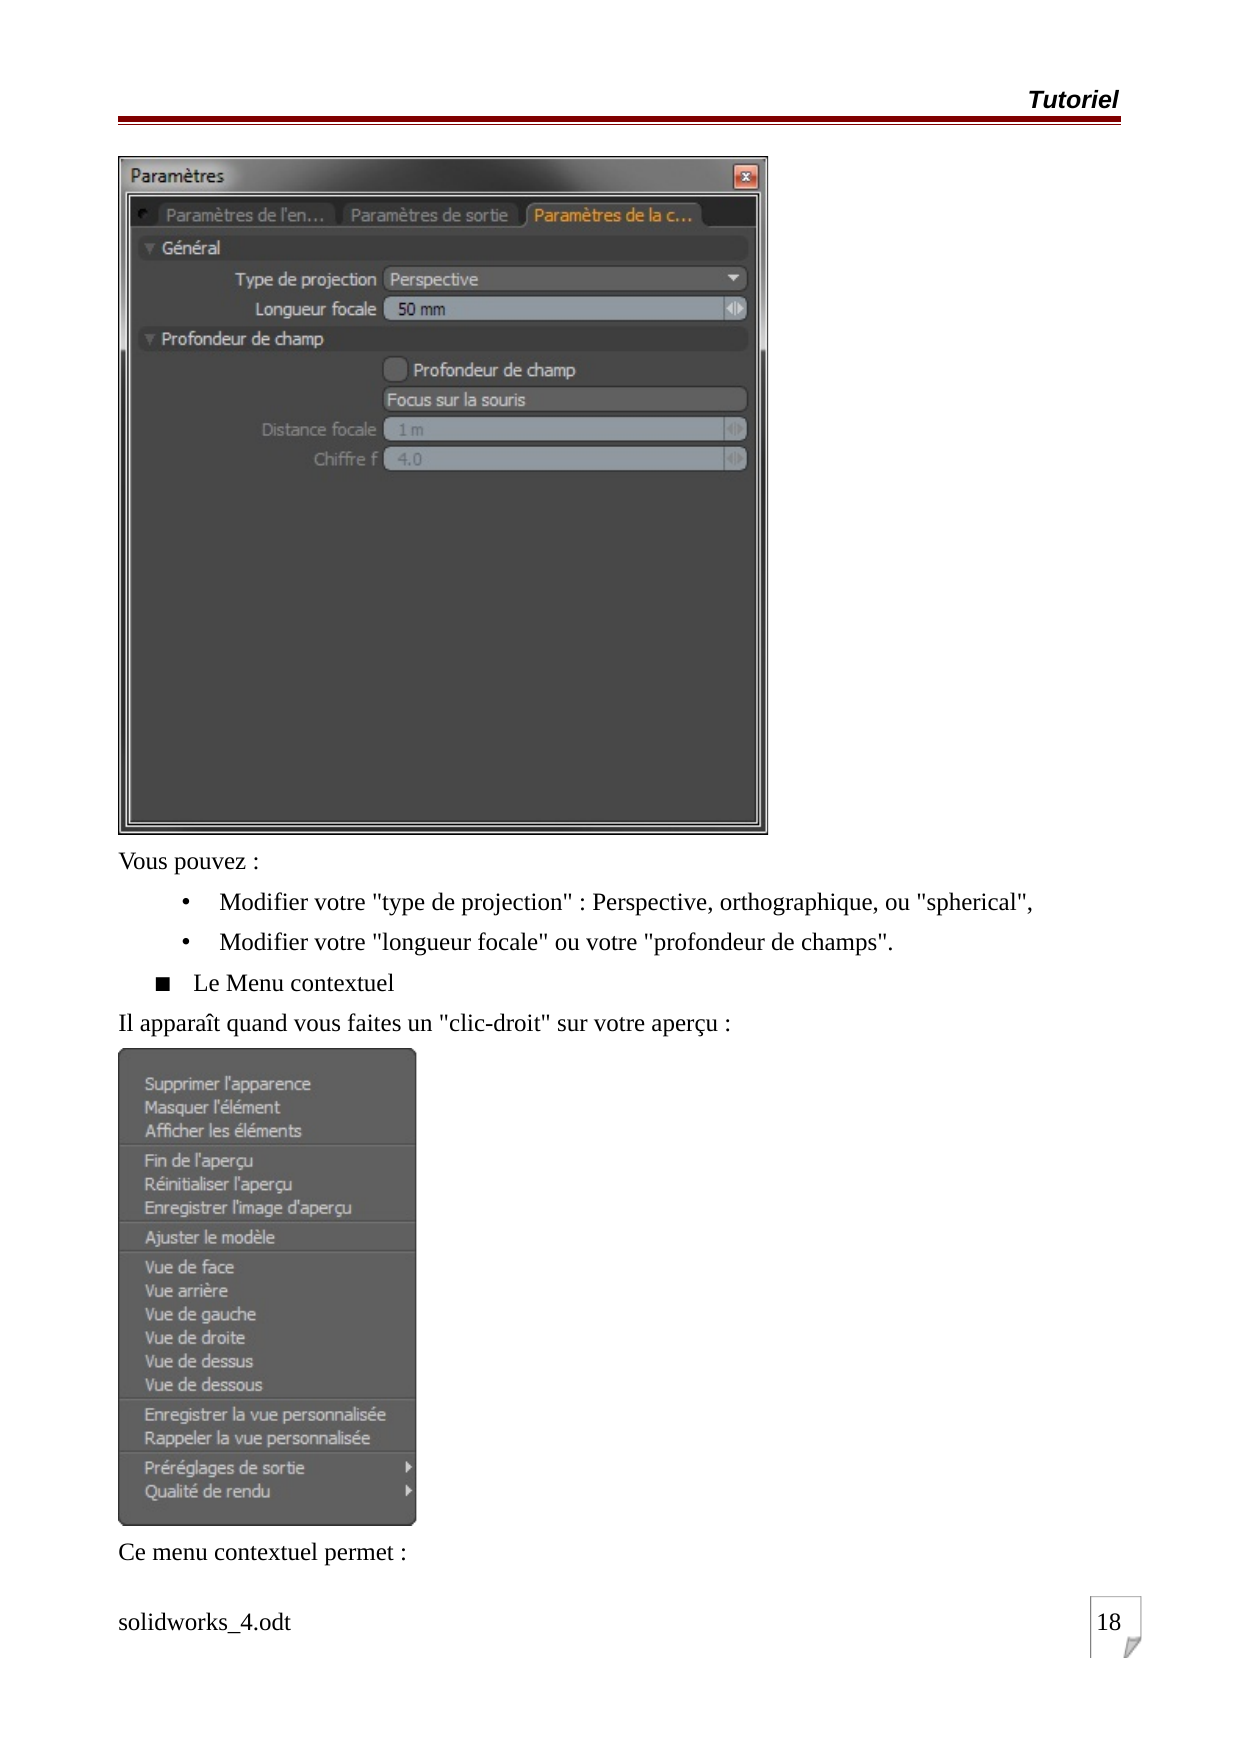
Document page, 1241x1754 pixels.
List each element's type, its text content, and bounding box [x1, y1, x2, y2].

picture [118, 156, 769, 835]
text Ce menu contextuel permet : [118, 1537, 1121, 1566]
list Le Menu contextuel [156, 968, 1121, 996]
list Modifier votre "longueur focale" ou votre "profondeur de champs". [182, 927, 1121, 956]
text Il apparaît quand vous faites un "clic-droit" sur votre aperçu : [118, 1008, 1121, 1037]
text Vous pouvez : [118, 846, 1121, 875]
picture [118, 1048, 417, 1526]
list Modifier votre "type de projection" : Perspective, orthographique, ou "spherical", [182, 887, 1121, 915]
